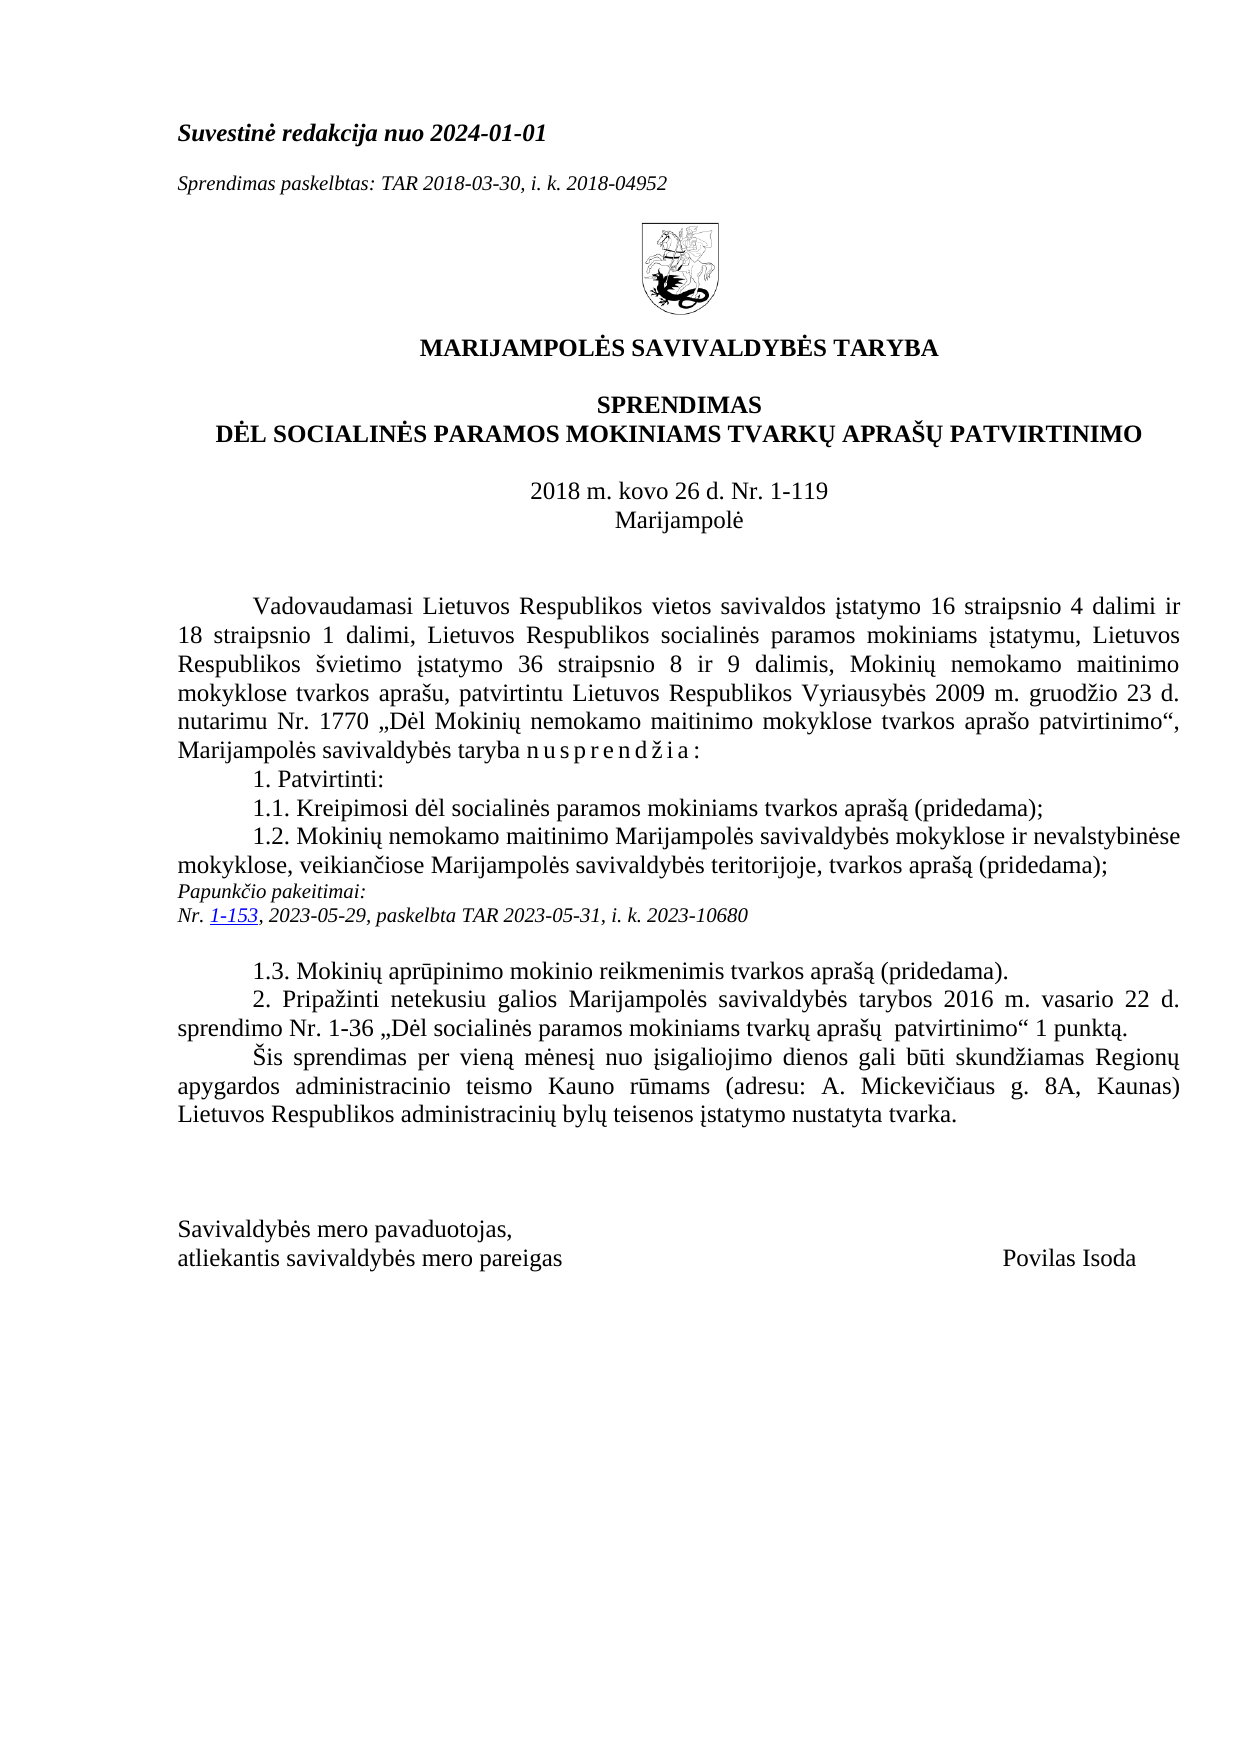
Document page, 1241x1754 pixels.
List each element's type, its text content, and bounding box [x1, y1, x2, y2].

text DĖL SOCIALINĖS PARAMOS MOKINIAMS TVARKŲ APRAŠŲ PATVIRTINIMO [177, 419, 1181, 448]
text atliekantis savivaldybės mero pareigas Povilas Isoda [177, 1243, 1181, 1272]
text 1.3. Mokinių aprūpinimo mokinio reikmenimis tvarkos aprašą (pridedama). [177, 956, 1181, 984]
text 1.2. Mokinių nemokamo maitinimo Marijampolės savivaldybės mokyklose ir nevalstybinėse mokyklose, veikiančiose Marijampolės savivaldybės teritorijoje, tvarkos aprašą (pridedama); [177, 821, 1181, 879]
text 1. Patvirtinti: [177, 764, 1181, 793]
text Suvestinė redakcija nuo 2024-01-01 [177, 118, 1181, 147]
text SPRENDIMAS [177, 390, 1181, 419]
text Sprendimas paskelbtas: TAR 2018-03-30, i. k. 2018-04952 [177, 171, 1181, 195]
text 1.1. Kreipimosi dėl socialinės paramos mokiniams tvarkos aprašą (pridedama); [177, 793, 1181, 821]
text Savivaldybės mero pavaduotojas, [177, 1214, 1181, 1243]
text 2018 m. kovo 26 d. Nr. 1-119 [177, 476, 1181, 505]
text Nr. 1-153, 2023-05-29, paskelbta TAR 2023-05-31, i. k. 2023-10680 [177, 903, 1181, 927]
text Marijampolė [177, 505, 1181, 534]
text 2. Pripažinti netekusiu galios Marijampolės savivaldybės tarybos 2016 m. vasario 22 d. sprendimo Nr. 1-36 „Dėl socialinės paramos mokiniams tvarkų aprašų patvirtinimo“ 1 punktą. [177, 984, 1181, 1042]
text Šis sprendimas per vieną mėnesį nuo įsigaliojimo dienos gali būti skundžiamas Regionų apygardos administracinio teismo Kauno rūmams (adresu: A. Mickevičiaus g. 8A, Kaunas) Lietuvos Respublikos administracinių bylų teisenos įstatymo nustatyta tvarka. [177, 1042, 1181, 1128]
text Vadovaudamasi Lietuvos Respublikos vietos savivaldos įstatymo 16 straipsnio 4 dalimi ir 18 straipsnio 1 dalimi, Lietuvos Respublikos socialinės paramos mokiniams įstatymu, Lietuvos Respublikos švietimo įstatymo 36 straipsnio 8 ir 9 dalimis, Mokinių nemokamo maitinimo mokyklose tvarkos aprašu, patvirtintu Lietuvos Respublikos Vyriausybės 2009 m. gruodžio 23 d. nutarimu Nr. 1770 „Dėl Mokinių nemokamo maitinimo mokyklose tvarkos aprašo patvirtinimo“, Marijampolės savivaldybės taryba nusprendžia: [177, 591, 1181, 764]
text Papunkčio pakeitimai: [177, 879, 1181, 903]
text MARIJAMPOLĖS SAVIVALDYBĖS TARYBA [177, 333, 1181, 361]
